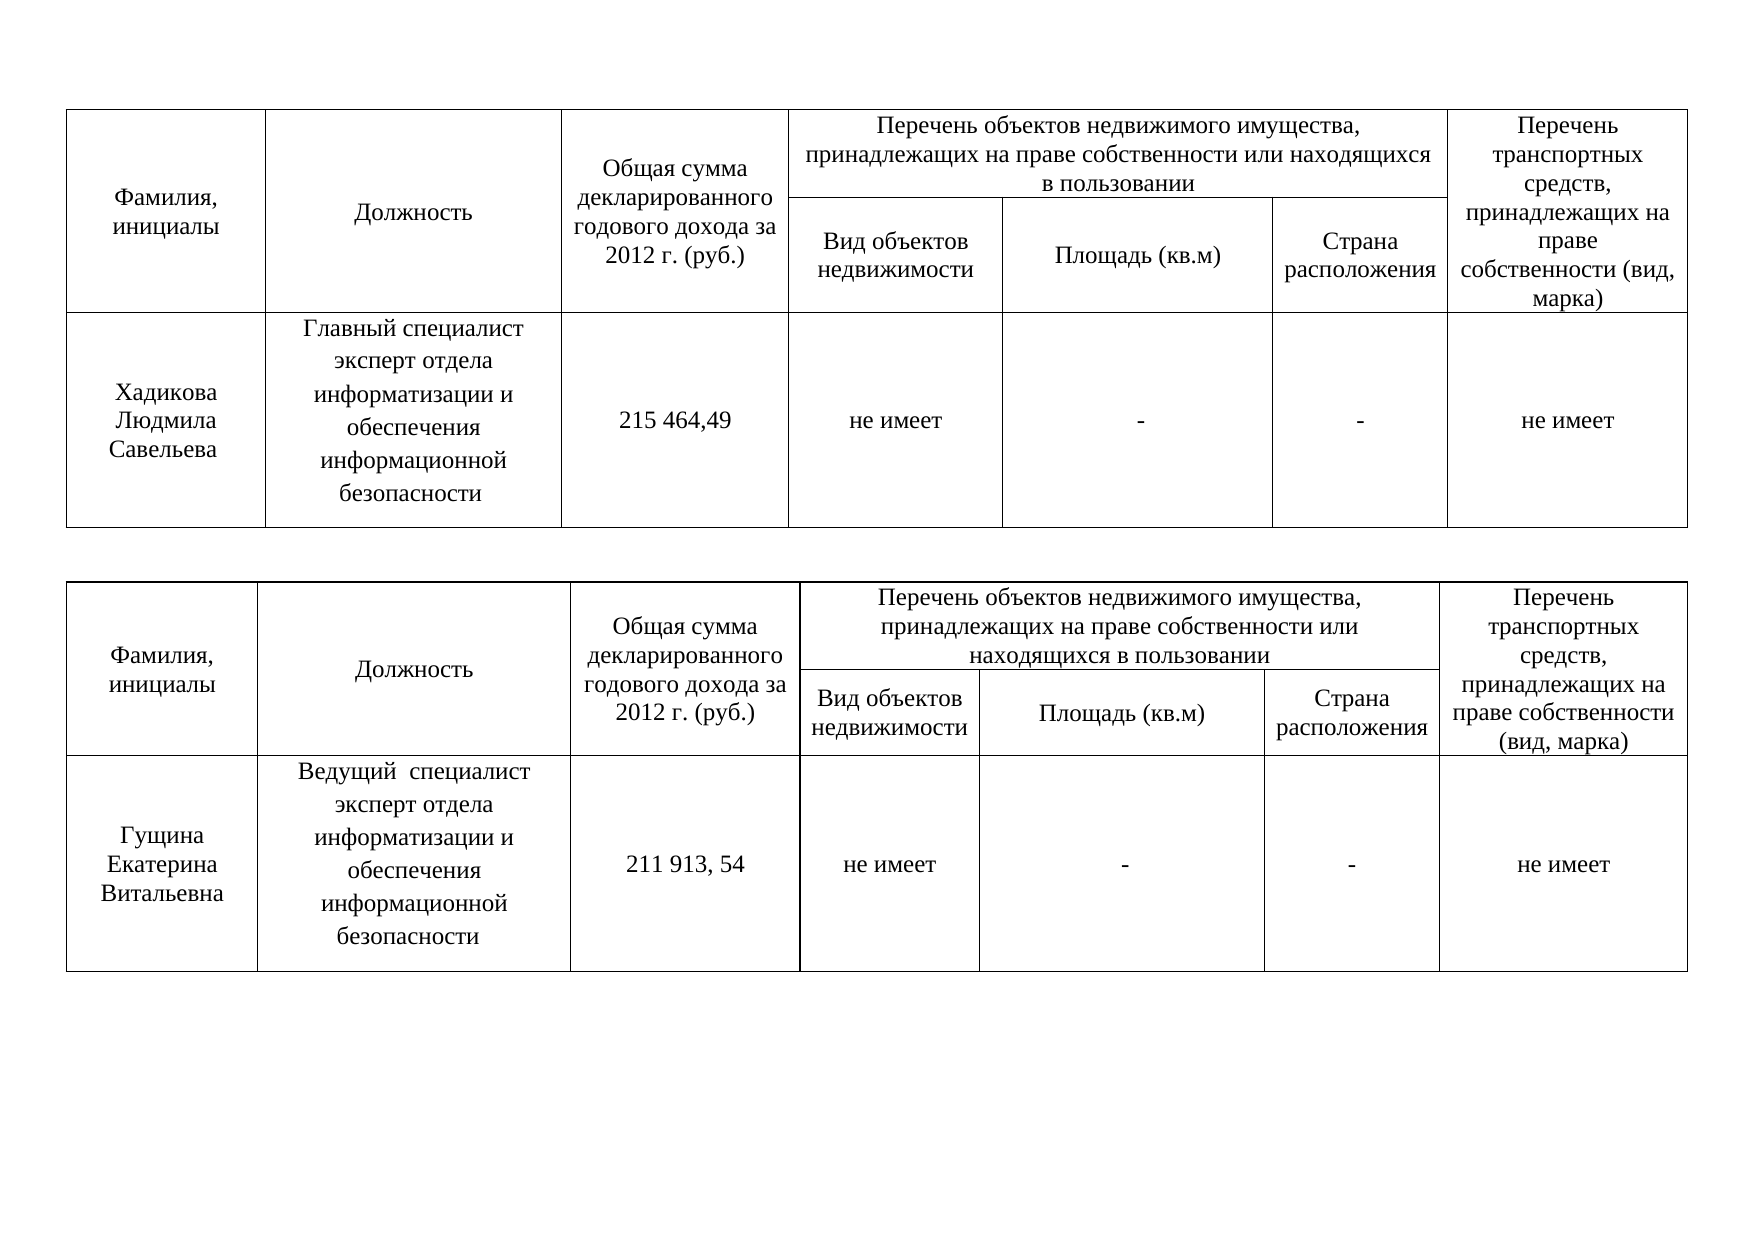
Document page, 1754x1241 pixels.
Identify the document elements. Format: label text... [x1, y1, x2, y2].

table_cell - [1265, 756, 1439, 971]
table_cell Вид объектов недвижимости [801, 670, 979, 755]
table_cell 211 913, 54 [571, 756, 799, 971]
table_cell Площадь (кв.м) [980, 670, 1264, 755]
table_cell Площадь (кв.м) [1003, 198, 1272, 312]
table_cell - [1003, 313, 1272, 527]
table_cell не имеет [801, 756, 979, 971]
table_header Перечень транспортных средств, принадлежащих на праве собственности (вид, марка) [1448, 110, 1687, 312]
table_header Фамилия, инициалы [67, 110, 265, 312]
table_header Фамилия, инициалы [67, 583, 257, 755]
table_cell - [980, 756, 1264, 971]
table_cell Вид объектов недвижимости [789, 198, 1002, 312]
table_cell не имеет [789, 313, 1002, 527]
table_cell Хадикова Людмила Савельева [67, 313, 265, 527]
table_header Перечень объектов недвижимого имущества, принадлежащих на праве собственности или находящихся в пользовании [801, 583, 1439, 669]
table_cell 215 464,49 [562, 313, 788, 527]
table_cell Ведущий специалист эксперт отдела информатизации и обеспечения информационной безопасности [258, 756, 570, 971]
table_cell - [1273, 313, 1447, 527]
table_cell Страна расположения [1273, 198, 1447, 312]
table_cell не имеет [1440, 756, 1687, 971]
table_header Должность [266, 110, 561, 312]
table_header Общая сумма декларированного годового дохода за 2012 г. (руб.) [571, 583, 799, 755]
table_header Должность [258, 583, 570, 755]
table_header Общая сумма декларированного годового дохода за 2012 г. (руб.) [562, 110, 788, 312]
table_cell не имеет [1448, 313, 1687, 527]
table_header Перечень транспортных средств, принадлежащих на праве собственности (вид, марка) [1440, 583, 1687, 755]
table_cell Главный специалист эксперт отдела информатизации и обеспечения информационной безопасности [266, 313, 561, 527]
table_cell Страна расположения [1265, 670, 1439, 755]
table_header Перечень объектов недвижимого имущества, принадлежащих на праве собственности или находящихся в пользовании [789, 110, 1447, 197]
table_cell Гущина Екатерина Витальевна [67, 756, 257, 971]
